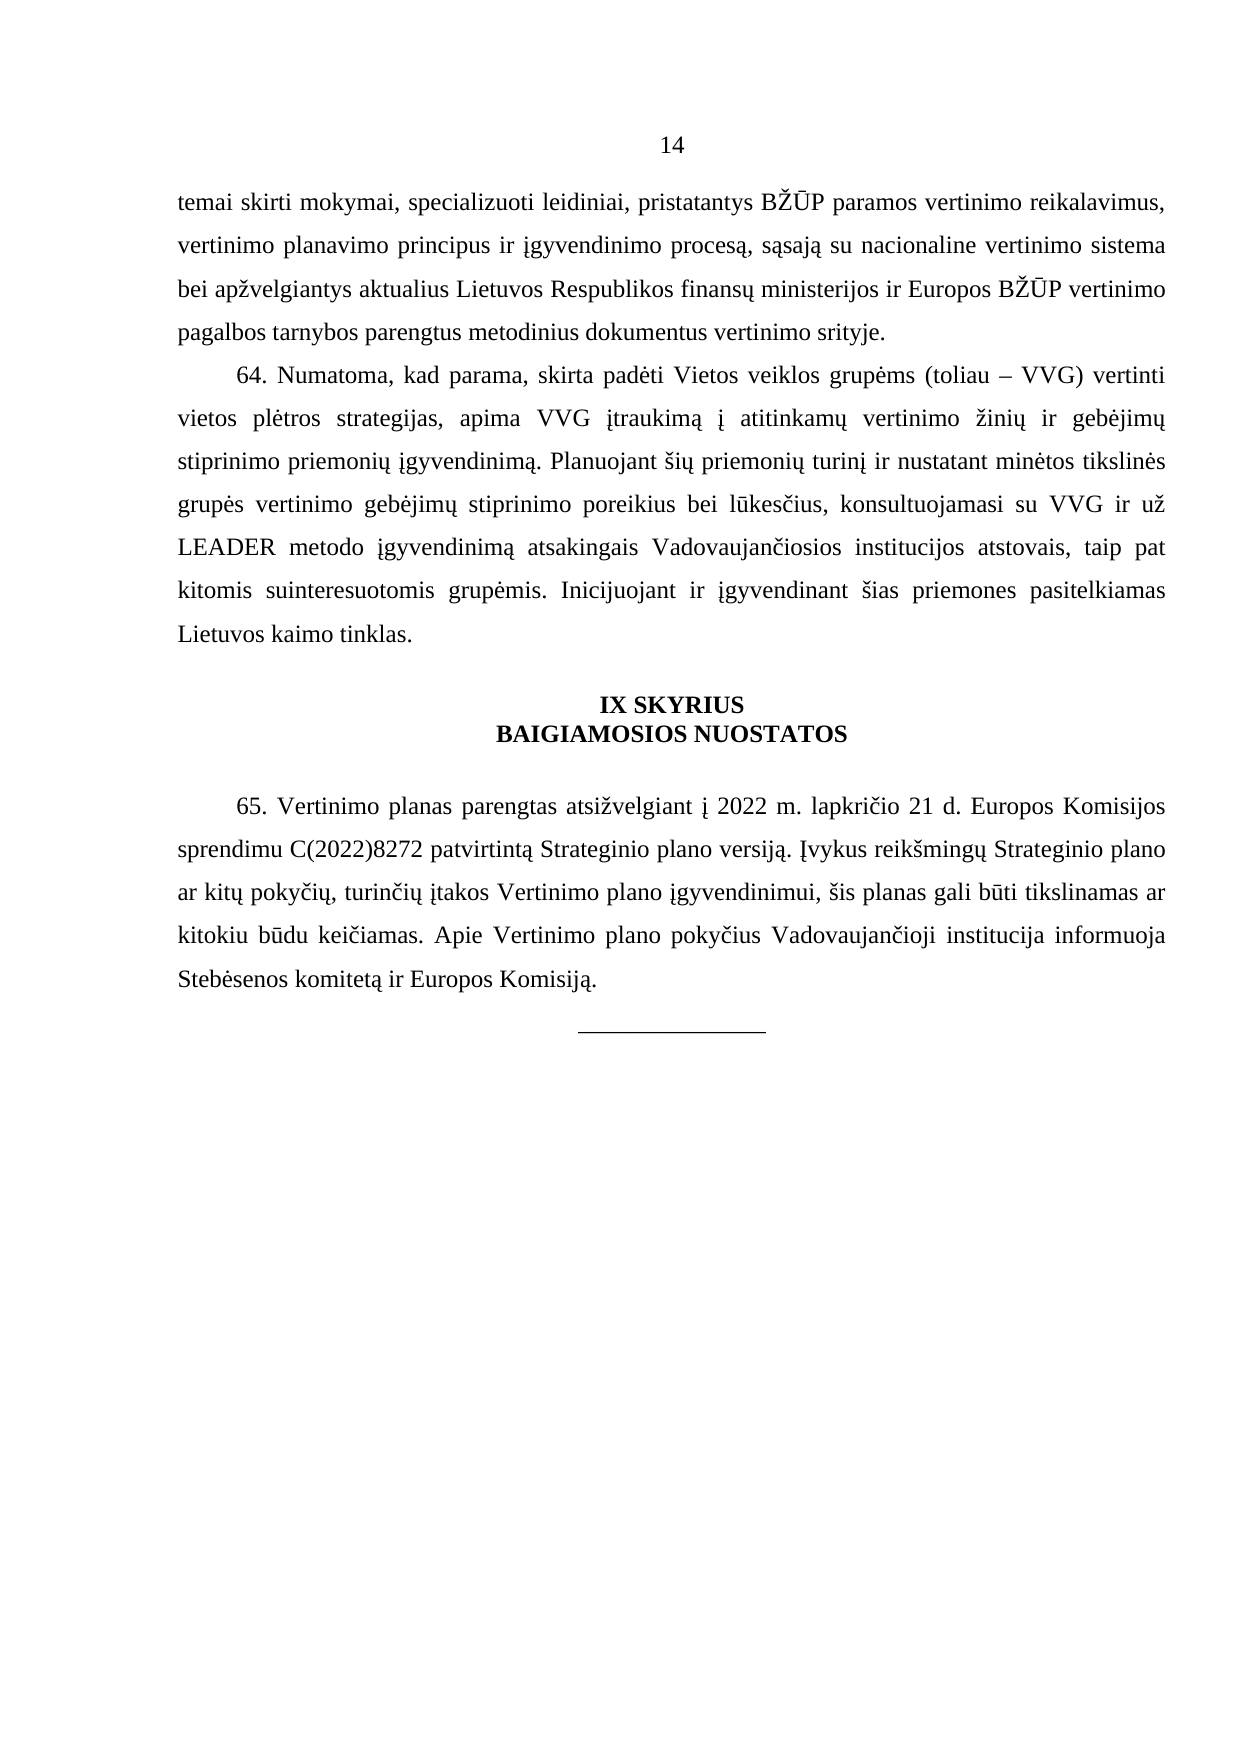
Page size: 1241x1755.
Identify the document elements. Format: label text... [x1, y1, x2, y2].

text IX SKYRIUS [177, 691, 1167, 719]
text BAIGIAMOSIOS NUOSTATOS [177, 719, 1167, 748]
text 65. Vertinimo planas parengtas atsižvelgiant į 2022 m. lapkričio 21 d. Europos Komisijos sprendimu C(2022)8272 patvirtintą Strateginio plano versiją. Įvykus reikšmingų Strateginio plano ar kitų pokyčių, turinčių įtakos Vertinimo plano įgyvendinimui, šis planas gali būti tikslinamas ar kitokiu būdu keičiamas. Apie Vertinimo plano pokyčius Vadovaujančioji institucija informuoja Stebėsenos komitetą ir Europos Komisiją. [177, 791, 1167, 992]
text 64. Numatoma, kad parama, skirta padėti Vietos veiklos grupėms (toliau – VVG) vertinti vietos plėtros strategijas, apima VVG įtraukimą į atitinkamų vertinimo žinių ir gebėjimų stiprinimo priemonių įgyvendinimą. Planuojant šių priemonių turinį ir nustatant minėtos tikslinės grupės vertinimo gebėjimų stiprinimo poreikius bei lūkesčius, konsultuojamasi su VVG ir už LEADER metodo įgyvendinimą atsakingais Vadovaujančiosios institucijos atstovais, taip pat kitomis suinteresuotomis grupėmis. Inicijuojant ir įgyvendinant šias priemones pasitelkiamas Lietuvos kaimo tinklas. [177, 360, 1167, 647]
text _______________ [177, 1007, 1167, 1036]
text temai skirti mokymai, specializuoti leidiniai, pristatantys BŽŪP paramos vertinimo reikalavimus, vertinimo planavimo principus ir įgyvendinimo procesą, sąsają su nacionaline vertinimo sistema bei apžvelgiantys aktualius Lietuvos Respublikos finansų ministerijos ir Europos BŽŪP vertinimo pagalbos tarnybos parengtus metodinius dokumentus vertinimo srityje. [177, 187, 1167, 346]
